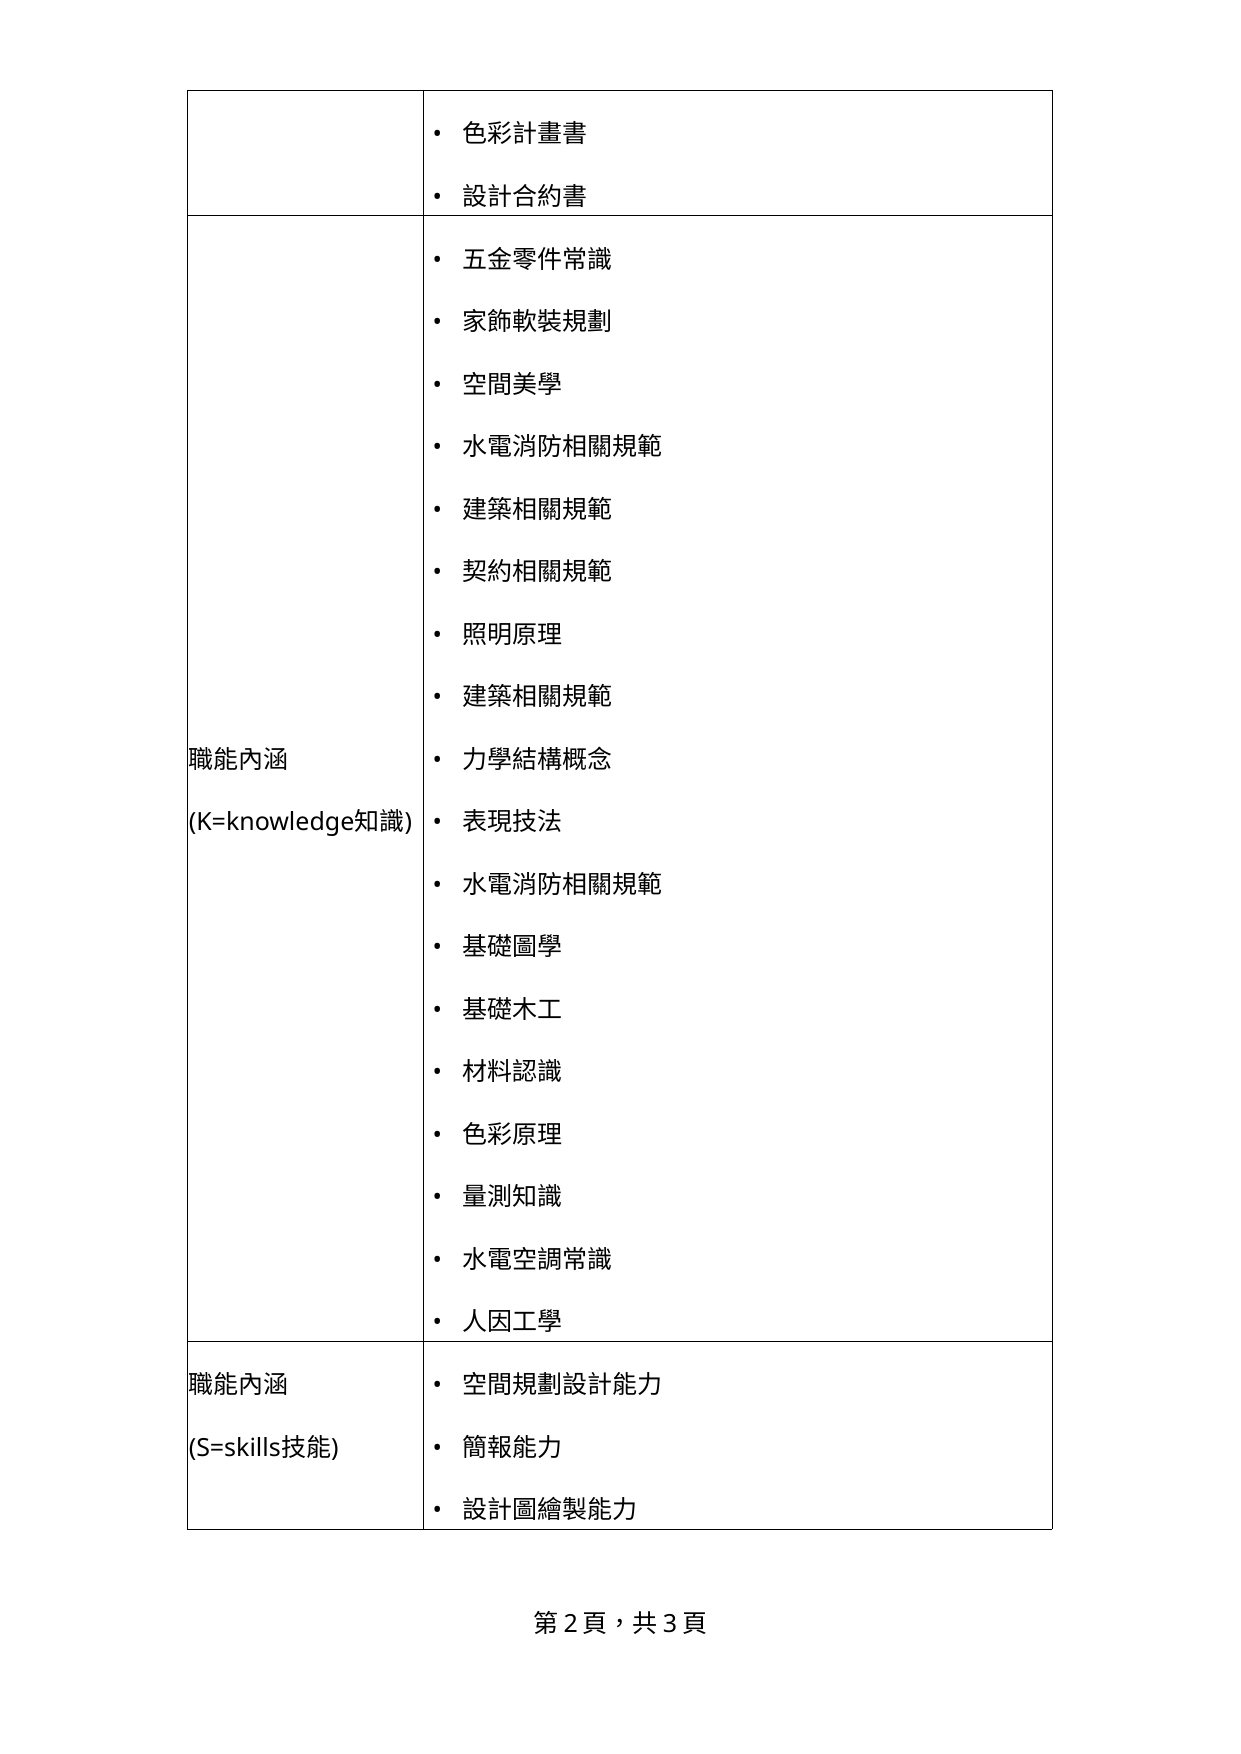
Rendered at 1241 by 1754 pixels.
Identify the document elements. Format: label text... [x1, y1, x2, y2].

table_cell 照明及水電配置圖 室內設計規劃簡報 建材表 色彩計畫書 設計合約書 [424, 91, 1052, 215]
table_cell 五金零件常識 家飾軟裝規劃 空間美學 水電消防相關規範 建築相關規範 契約相關規範 照明原理 建築相關規範 力學結構概念 表現技法 水電消防相關規範 基礎圖學 基礎木工 材料認識 色彩原理 量測知識 水電空調常識 人因工學 [424, 216, 1052, 1341]
table_cell [188, 91, 423, 215]
table_cell 職能內涵 (K=knowledge知識) [188, 216, 423, 1341]
table_cell 職能內涵 (S=skills技能) [188, 1342, 423, 1528]
table_cell 空間規劃設計能力 簡報能力 設計圖繪製能力 專案管理能力 溝通協調能力 文書處理能力 色彩搭配與應用能力 [424, 1342, 1052, 1528]
